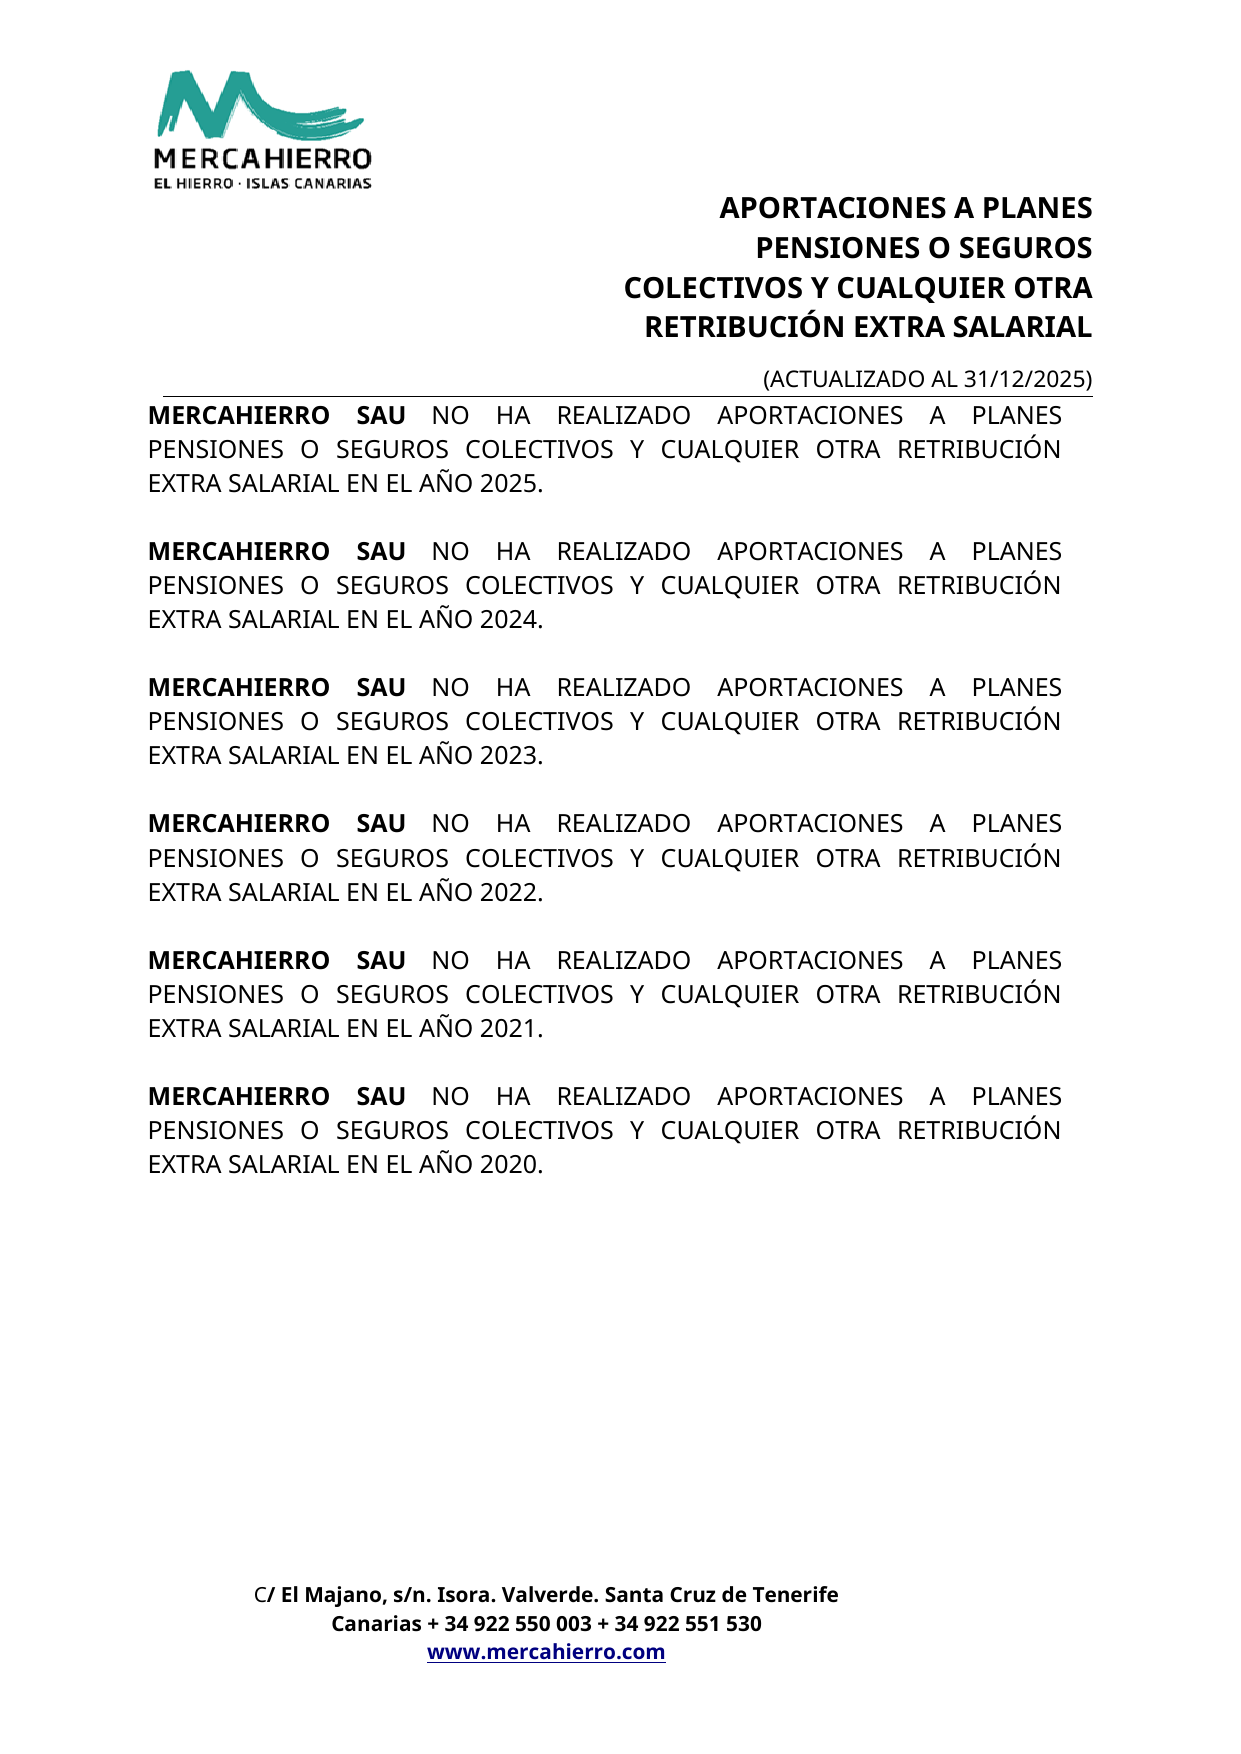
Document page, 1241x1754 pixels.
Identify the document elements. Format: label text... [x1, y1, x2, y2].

text MERCAHIERRO SAU NO HA REALIZADO APORTACIONES A PLANES PENSIONES O SEGUROS COLECTIVOS Y CUALQUIER OTRA RETRIBUCIÓN EXTRA SALARIAL EN EL AÑO 2021. [147, 942, 1063, 1044]
text MERCAHIERRO SAU NO HA REALIZADO APORTACIONES A PLANES PENSIONES O SEGUROS COLECTIVOS Y CUALQUIER OTRA RETRIBUCIÓN EXTRA SALARIAL EN EL AÑO 2022. [147, 806, 1063, 908]
text MERCAHIERRO SAU NO HA REALIZADO APORTACIONES A PLANES PENSIONES O SEGUROS COLECTIVOS Y CUALQUIER OTRA RETRIBUCIÓN EXTRA SALARIAL EN EL AÑO 2023. [147, 670, 1063, 772]
text MERCAHIERRO SAU NO HA REALIZADO APORTACIONES A PLANES PENSIONES O SEGUROS COLECTIVOS Y CUALQUIER OTRA RETRIBUCIÓN EXTRA SALARIAL EN EL AÑO 2025. [147, 397, 1063, 499]
text MERCAHIERRO SAU NO HA REALIZADO APORTACIONES A PLANES PENSIONES O SEGUROS COLECTIVOS Y CUALQUIER OTRA RETRIBUCIÓN EXTRA SALARIAL EN EL AÑO 2024. [147, 534, 1063, 636]
text MERCAHIERRO SAU NO HA REALIZADO APORTACIONES A PLANES PENSIONES O SEGUROS COLECTIVOS Y CUALQUIER OTRA RETRIBUCIÓN EXTRA SALARIAL EN EL AÑO 2020. [147, 1079, 1063, 1181]
